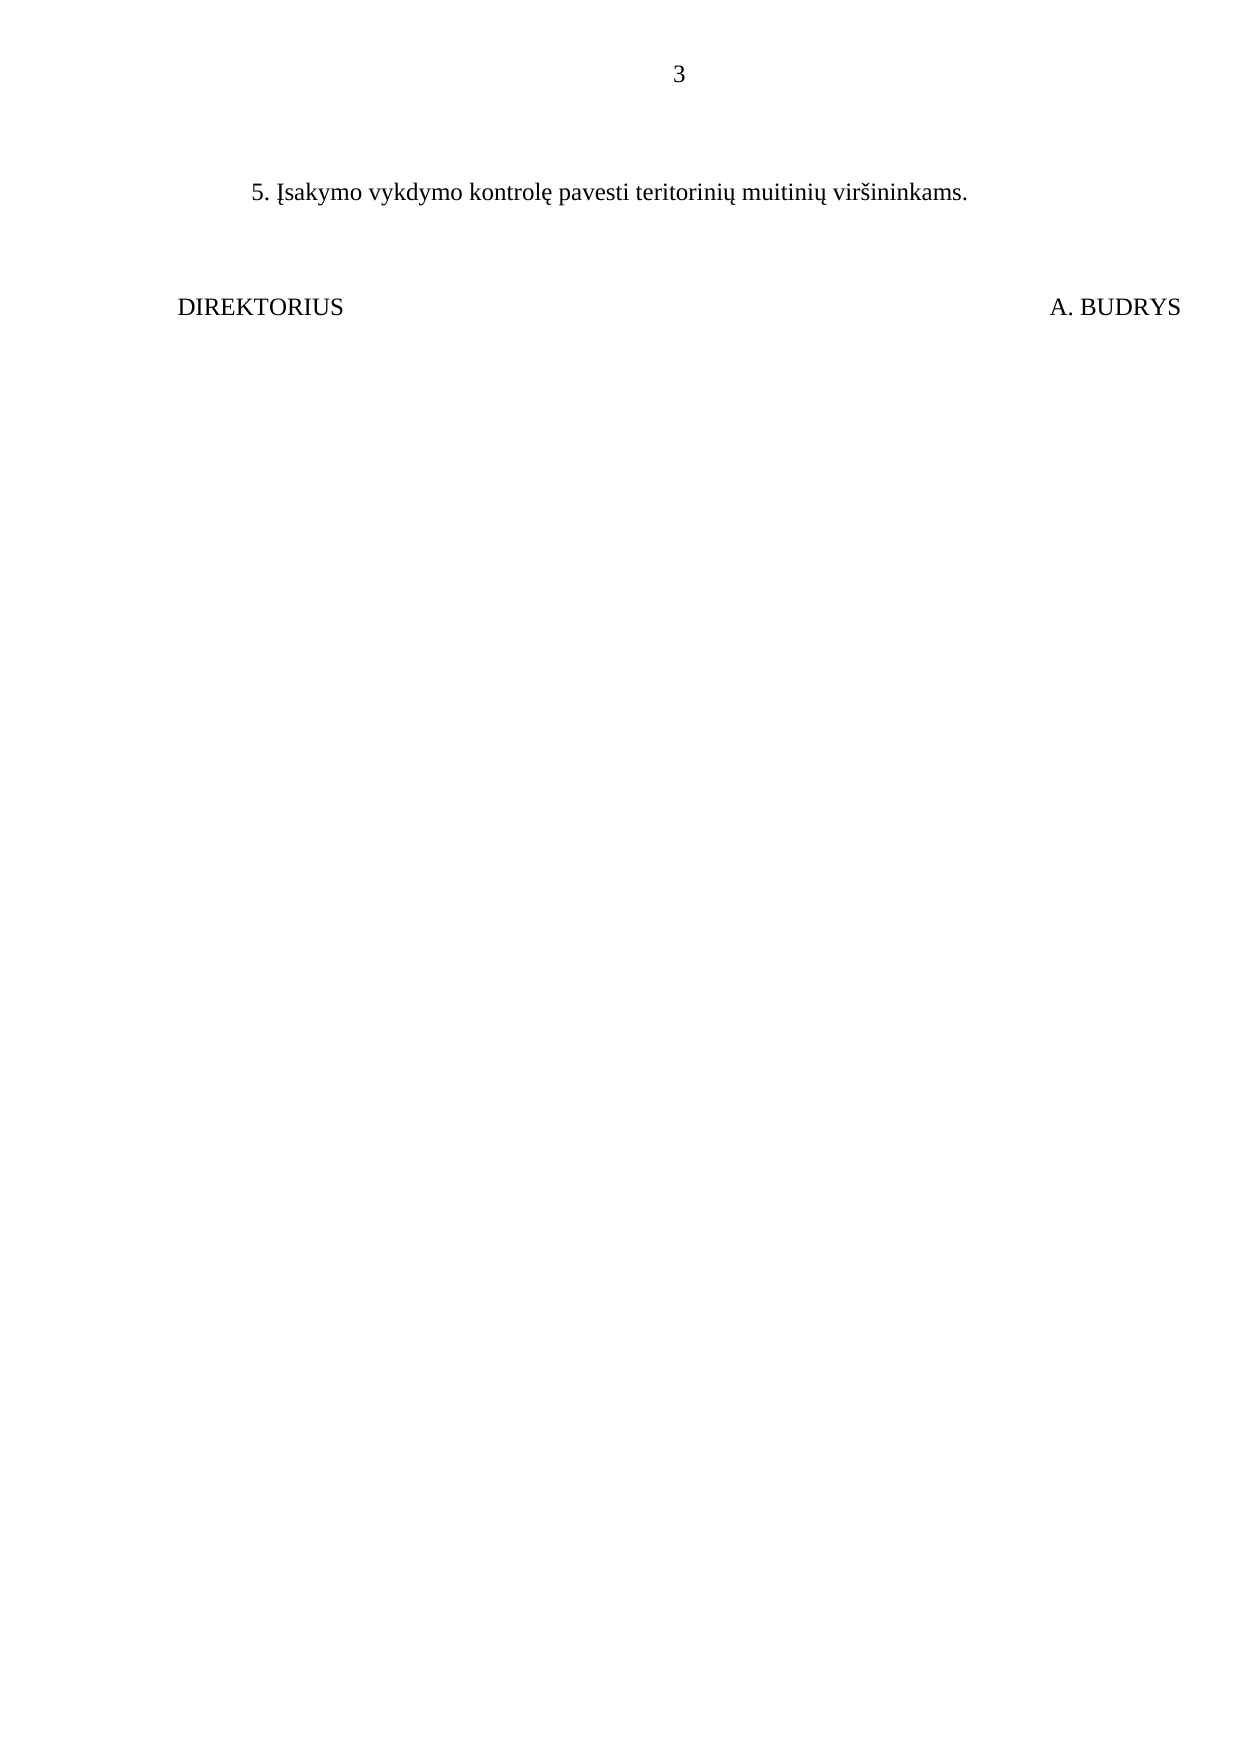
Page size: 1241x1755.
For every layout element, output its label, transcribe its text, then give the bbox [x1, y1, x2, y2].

text 5. Įsakymo vykdymo kontrolę pavesti teritorinių muitinių viršininkams. [177, 177, 1181, 206]
text DIREKTORIUS A. BUDRYS [177, 292, 1181, 321]
